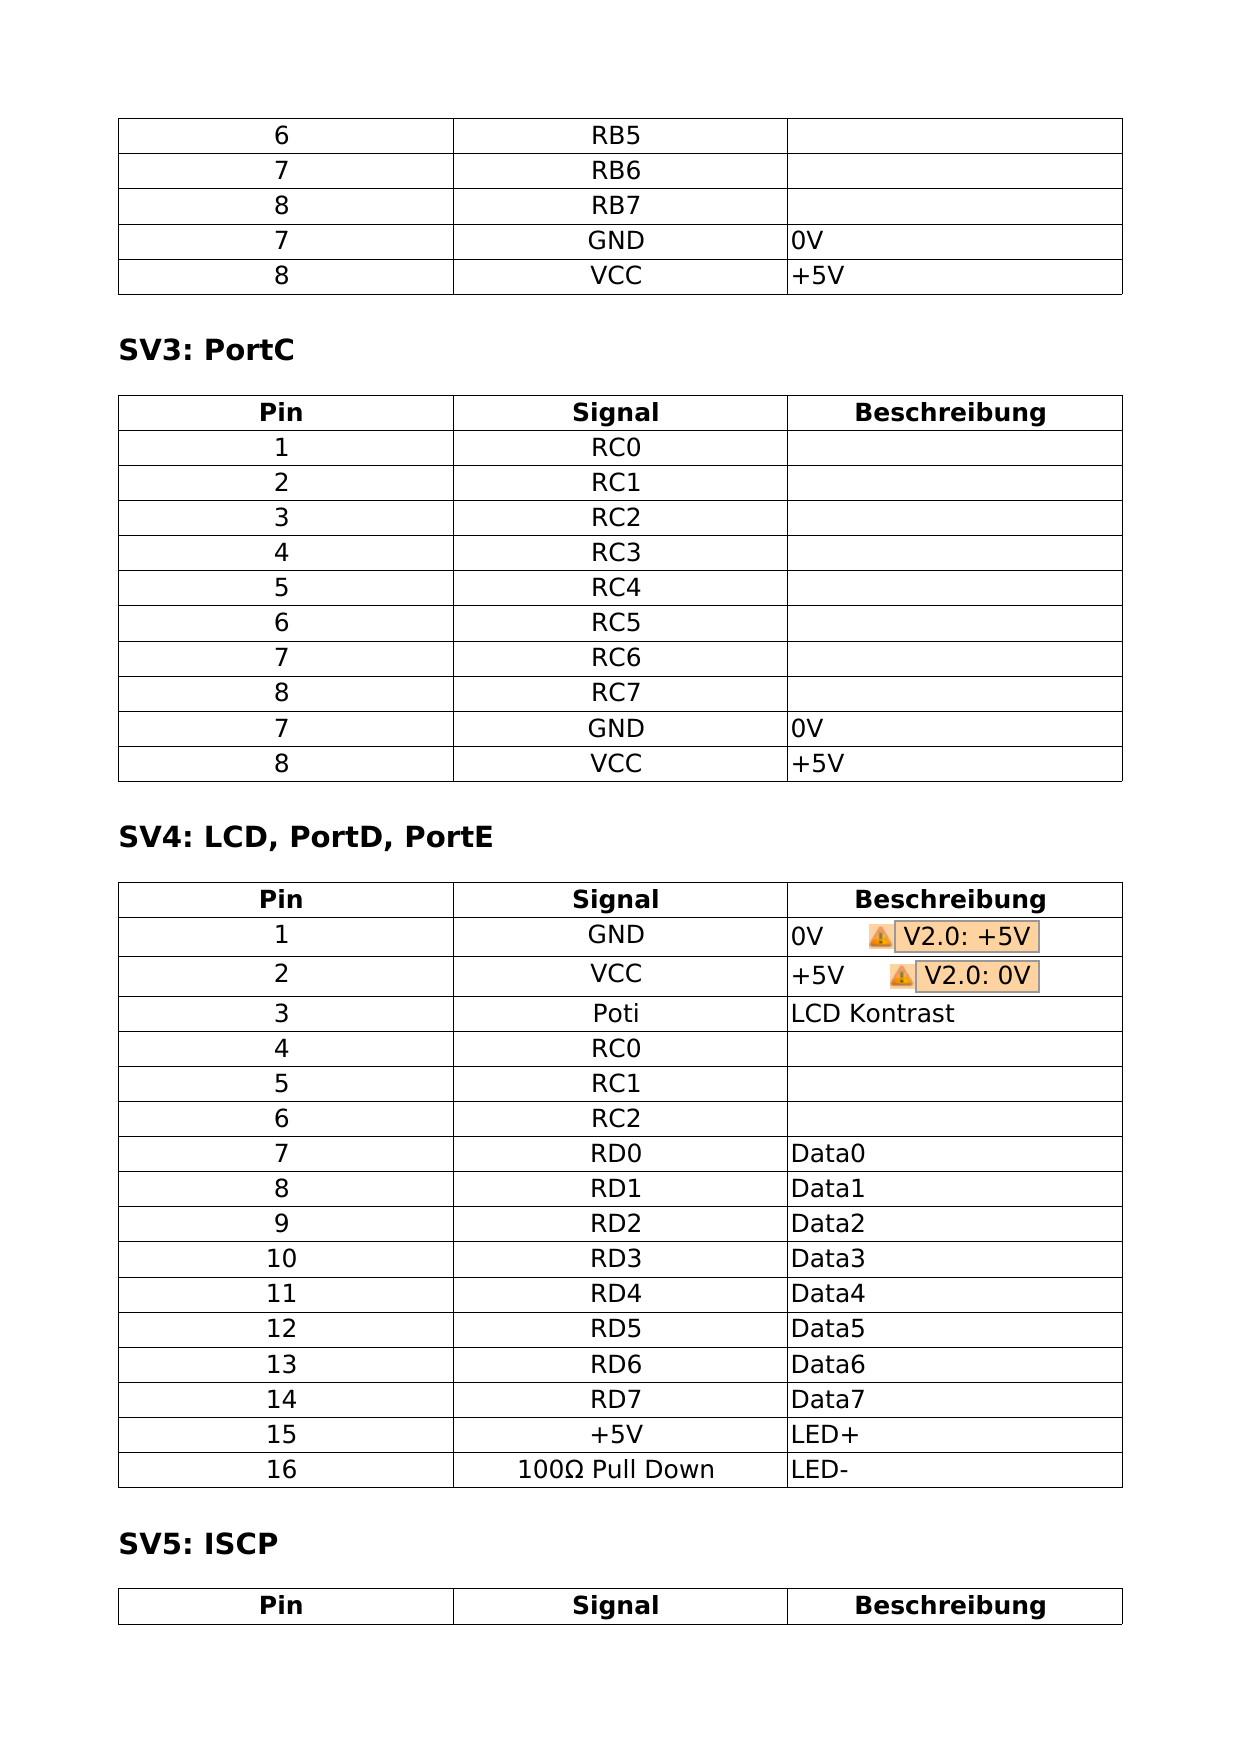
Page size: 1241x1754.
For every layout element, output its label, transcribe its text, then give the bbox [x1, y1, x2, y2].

table_cell LED+ [788, 1418, 1122, 1452]
table_cell 6 [119, 119, 453, 153]
table_cell [788, 1032, 1122, 1066]
table_cell 0V [788, 712, 1122, 746]
table_cell [788, 501, 1122, 535]
table_cell +5V V2.0: 0V [788, 957, 1122, 996]
table_cell +5V [788, 747, 1122, 781]
table_cell 8 [119, 747, 453, 781]
table_cell 7 [119, 712, 453, 746]
table_cell +5V [454, 1418, 787, 1452]
table_cell RC1 [454, 466, 787, 500]
table_cell 8 [119, 189, 453, 223]
table_cell LCD Kontrast [788, 997, 1122, 1031]
table_cell RD3 [454, 1242, 787, 1277]
table_header Signal [454, 1589, 787, 1623]
table_cell 1 [119, 431, 453, 465]
table_cell 7 [119, 154, 453, 188]
table_cell 2 [119, 957, 453, 996]
table_cell RC0 [454, 1032, 787, 1066]
table_cell GND [454, 712, 787, 746]
table_cell 14 [119, 1383, 453, 1417]
table_cell [788, 536, 1122, 570]
table_cell 8 [119, 260, 453, 294]
table_cell [788, 154, 1122, 188]
table_cell 8 [119, 1172, 453, 1206]
table_cell Data5 [788, 1313, 1122, 1347]
table_cell 2 [119, 466, 453, 500]
table_cell [788, 431, 1122, 465]
subtitle SV5: ISCP [118, 1527, 1122, 1561]
table_header Beschreibung [788, 396, 1122, 430]
table_cell 6 [119, 1102, 453, 1136]
table_cell RB7 [454, 189, 787, 223]
table_cell RC7 [454, 677, 787, 711]
table_cell 7 [119, 642, 453, 676]
picture [889, 963, 915, 989]
table_cell RD1 [454, 1172, 787, 1206]
table_cell 0V V2.0: +5V [788, 918, 1122, 956]
table_cell RC4 [454, 571, 787, 605]
table_cell [788, 1102, 1122, 1136]
table_cell 3 [119, 501, 453, 535]
table_cell 10 [119, 1242, 453, 1277]
table_cell RB5 [454, 119, 787, 153]
table_cell [788, 606, 1122, 641]
table_header Pin [119, 883, 453, 917]
table_header Signal [454, 883, 787, 917]
table_cell [788, 189, 1122, 223]
table_cell 5 [119, 571, 453, 605]
table_cell [788, 1067, 1122, 1101]
table_cell Data2 [788, 1207, 1122, 1241]
table_cell RC1 [454, 1067, 787, 1101]
table_header Beschreibung [788, 883, 1122, 917]
table_cell RD4 [454, 1278, 787, 1312]
subtitle SV3: PortC [118, 333, 1122, 367]
table_cell LED- [788, 1453, 1122, 1487]
table_cell 4 [119, 1032, 453, 1066]
table_cell Poti [454, 997, 787, 1031]
table_cell VCC [454, 260, 787, 294]
table_cell Data4 [788, 1278, 1122, 1312]
table_cell 5 [119, 1067, 453, 1101]
table_header Pin [119, 396, 453, 430]
table_cell Data0 [788, 1137, 1122, 1171]
table_cell RD2 [454, 1207, 787, 1241]
table_cell 16 [119, 1453, 453, 1487]
table_cell GND [454, 225, 787, 258]
table_cell 100Ω Pull Down [454, 1453, 787, 1487]
table_cell 0V [788, 225, 1122, 258]
table_cell RC5 [454, 606, 787, 641]
table_cell 1 [119, 918, 453, 956]
table_cell Data3 [788, 1242, 1122, 1277]
table_cell RC2 [454, 501, 787, 535]
table_cell RC6 [454, 642, 787, 676]
table_cell Data7 [788, 1383, 1122, 1417]
table_cell RD7 [454, 1383, 787, 1417]
table_cell RC2 [454, 1102, 787, 1136]
table_cell GND [454, 918, 787, 956]
table_cell 11 [119, 1278, 453, 1312]
table_cell 9 [119, 1207, 453, 1241]
table_cell 8 [119, 677, 453, 711]
table_cell [788, 466, 1122, 500]
table_cell RB6 [454, 154, 787, 188]
table_cell RC0 [454, 431, 787, 465]
table_cell Data6 [788, 1348, 1122, 1382]
table_cell VCC [454, 957, 787, 996]
table_cell RC3 [454, 536, 787, 570]
table_cell RD0 [454, 1137, 787, 1171]
table_header Beschreibung [788, 1589, 1122, 1623]
table_cell RD6 [454, 1348, 787, 1382]
table_cell 12 [119, 1313, 453, 1347]
table_cell [788, 677, 1122, 711]
table_cell +5V [788, 260, 1122, 294]
table_cell 13 [119, 1348, 453, 1382]
table_cell Data1 [788, 1172, 1122, 1206]
table_header Pin [119, 1589, 453, 1623]
table_cell [788, 119, 1122, 153]
table_cell 7 [119, 1137, 453, 1171]
table_cell 6 [119, 606, 453, 641]
table_cell 4 [119, 536, 453, 570]
subtitle SV4: LCD, PortD, PortE [118, 821, 1122, 855]
table_cell RD5 [454, 1313, 787, 1347]
table_cell [788, 642, 1122, 676]
table_cell 3 [119, 997, 453, 1031]
table_cell 15 [119, 1418, 453, 1452]
table_cell [788, 571, 1122, 605]
table_cell 7 [119, 225, 453, 258]
table_cell VCC [454, 747, 787, 781]
picture [868, 924, 894, 950]
table_header Signal [454, 396, 787, 430]
